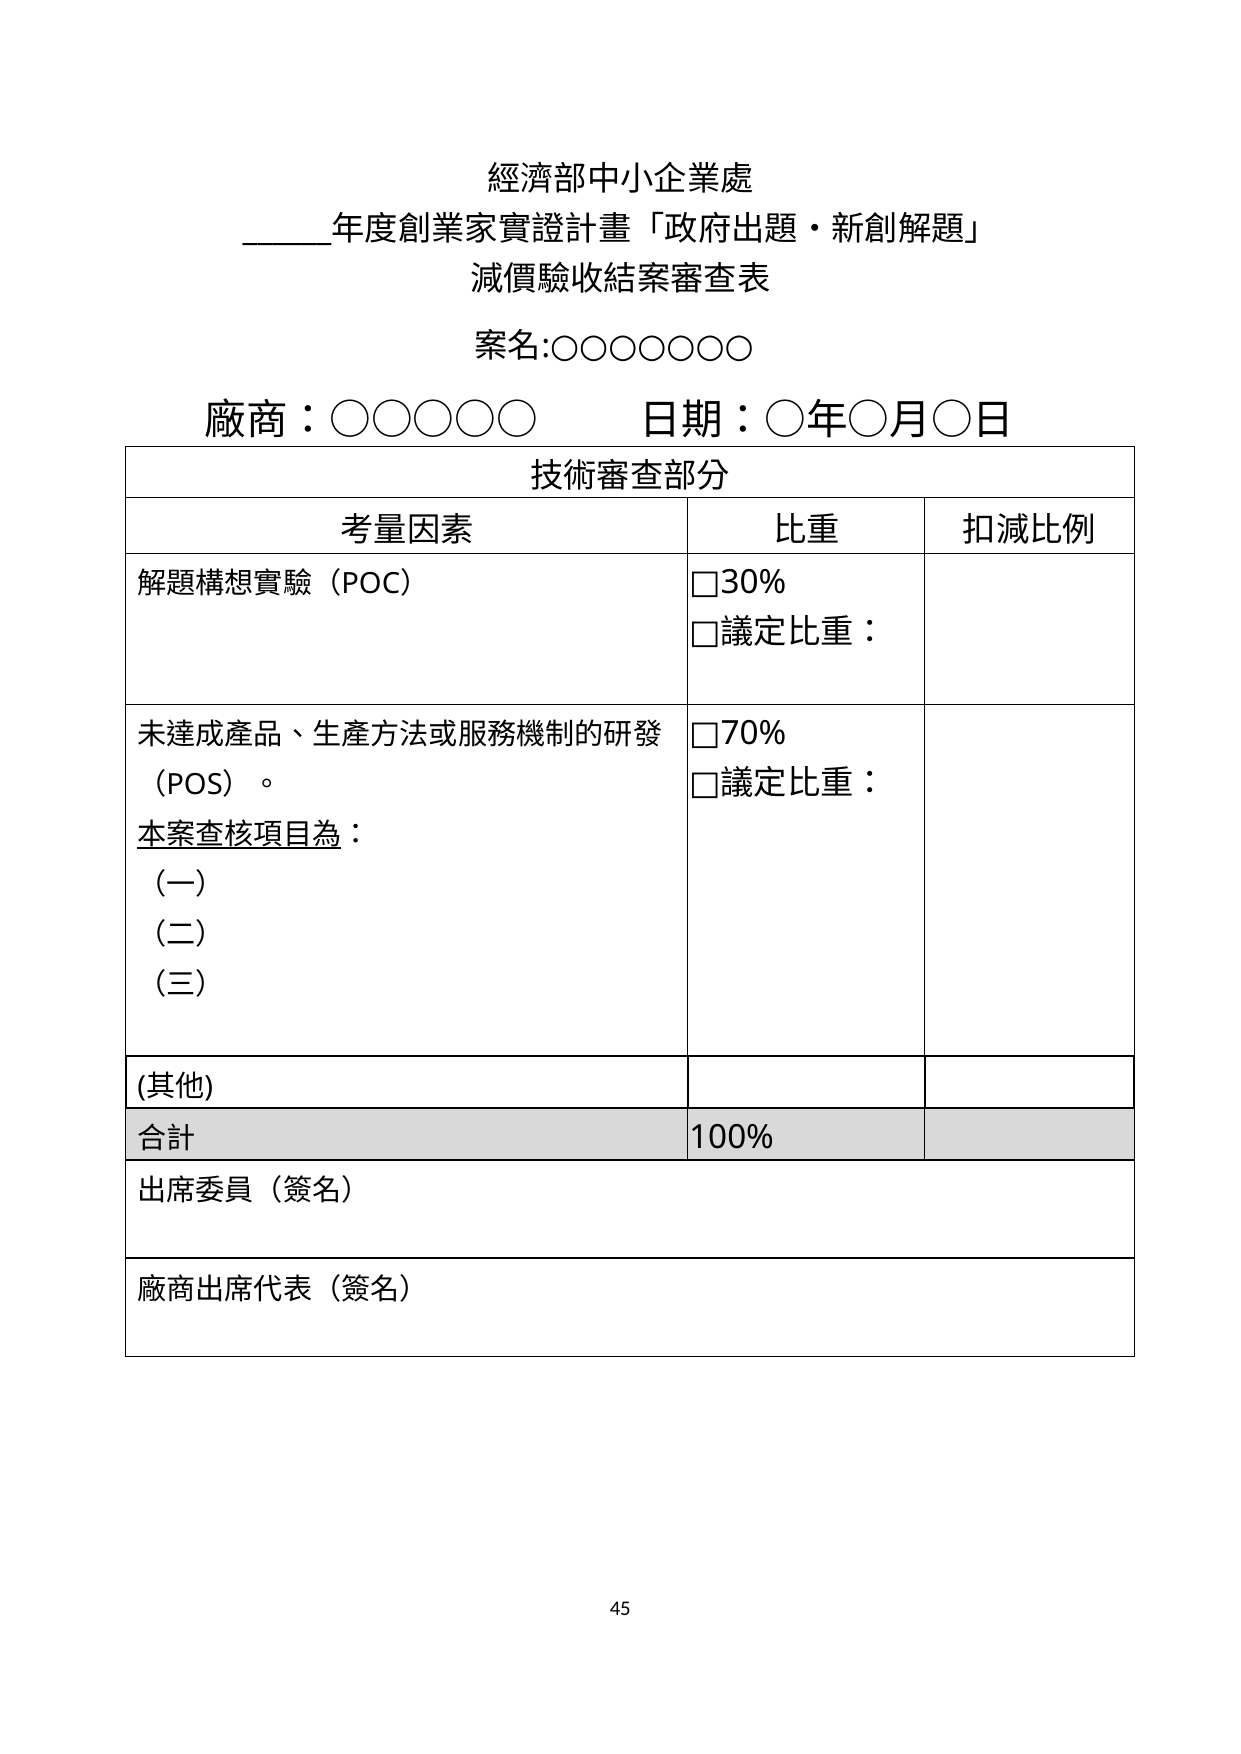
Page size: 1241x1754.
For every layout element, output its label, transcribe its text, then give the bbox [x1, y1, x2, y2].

table_cell 100% [688, 1109, 924, 1159]
table_cell (其他) [127, 1057, 687, 1107]
table_cell [689, 1057, 924, 1107]
table_cell 合計 [126, 1109, 687, 1159]
text 案名:○○○○○○○ [175, 319, 1053, 367]
table_cell [925, 554, 1134, 703]
table_cell 未達成產品、生產方法或服務機制的研發（POS）。 本案查核項目為： （一） （二） （三） [126, 705, 687, 1054]
table_cell [925, 705, 1134, 1054]
text 減價驗收結案審查表 [187, 250, 1053, 300]
table_cell □70% □議定比重： [688, 705, 924, 1054]
table_cell 考量因素 [126, 498, 687, 552]
table_header 技術審查部分 [126, 447, 1134, 497]
table_cell □30% □議定比重： [688, 554, 924, 703]
table_cell 扣減比例 [925, 498, 1134, 552]
text 經濟部中小企業處 [187, 150, 1053, 200]
table_cell 廠商出席代表（簽名） [126, 1259, 1134, 1356]
table_cell 比重 [688, 498, 924, 552]
text 廠商：○○○○○ 日期：○年○月○日 [175, 386, 1014, 446]
table_cell [926, 1057, 1133, 1107]
text ______年度創業家實證計畫「政府出題‧新創解題」 [187, 200, 1053, 250]
table_cell 出席委員（簽名） [126, 1161, 1134, 1257]
table_cell 解題構想實驗（POC） [126, 554, 687, 703]
table_cell [925, 1109, 1134, 1159]
